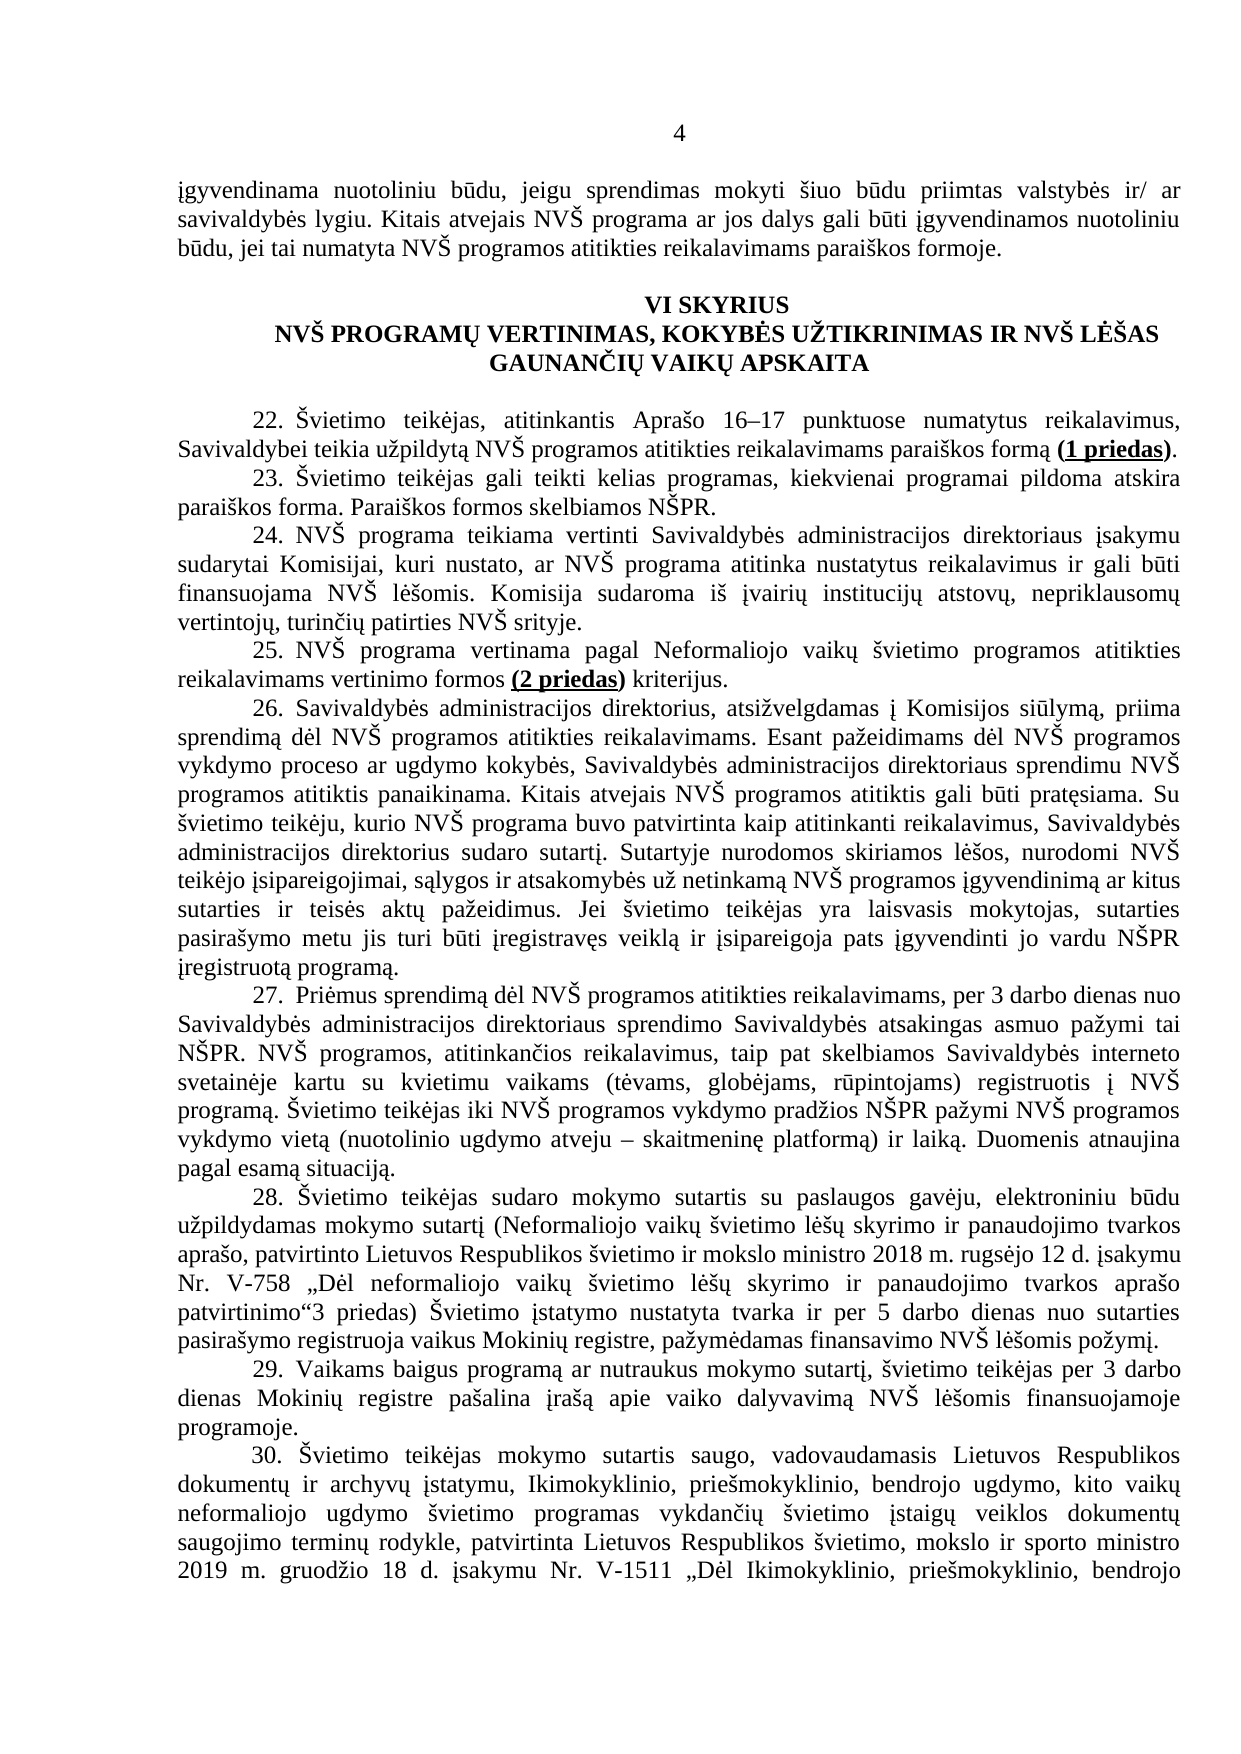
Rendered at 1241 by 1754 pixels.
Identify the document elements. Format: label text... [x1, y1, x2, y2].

text 24. NVŠ programa teikiama vertinti Savivaldybės administracijos direktoriaus įsakymu sudarytai Komisijai, kuri nustato, ar NVŠ programa atitinka nustatytus reikalavimus ir gali būti finansuojama NVŠ lėšomis. Komisija sudaroma iš įvairių institucijų atstovų, nepriklausomų vertintojų, turinčių patirties NVŠ srityje. [177, 521, 1181, 636]
text VI SKYRIUS [177, 291, 1181, 319]
text 28. Švietimo teikėjas sudaro mokymo sutartis su paslaugos gavėju, elektroniniu būdu užpildydamas mokymo sutartį (Neformaliojo vaikų švietimo lėšų skyrimo ir panaudojimo tvarkos aprašo, patvirtinto Lietuvos Respublikos švietimo ir mokslo ministro 2018 m. rugsėjo 12 d. įsakymu Nr. V-758 „Dėl neformaliojo vaikų švietimo lėšų skyrimo ir panaudojimo tvarkos aprašo patvirtinimo“3 priedas) Švietimo įstatymo nustatyta tvarka ir per 5 darbo dienas nuo sutarties pasirašymo registruoja vaikus Mokinių registre, pažymėdamas finansavimo NVŠ lėšomis požymį. [177, 1182, 1181, 1354]
text 27. Priėmus sprendimą dėl NVŠ programos atitikties reikalavimams, per 3 darbo dienas nuo Savivaldybės administracijos direktoriaus sprendimo Savivaldybės atsakingas asmuo pažymi tai NŠPR. NVŠ programos, atitinkančios reikalavimus, taip pat skelbiamos Savivaldybės interneto svetainėje kartu su kvietimu vaikams (tėvams, globėjams, rūpintojams) registruotis į NVŠ programą. Švietimo teikėjas iki NVŠ programos vykdymo pradžios NŠPR pažymi NVŠ programos vykdymo vietą (nuotolinio ugdymo atveju – skaitmeninę platformą) ir laiką. Duomenis atnaujina pagal esamą situaciją. [177, 981, 1181, 1182]
text 29. Vaikams baigus programą ar nutraukus mokymo sutartį, švietimo teikėjas per 3 darbo dienas Mokinių registre pašalina įrašą apie vaiko dalyvavimą NVŠ lėšomis finansuojamoje programoje. [177, 1354, 1181, 1441]
text įgyvendinama nuotoliniu būdu, jeigu sprendimas mokyti šiuo būdu priimtas valstybės ir/ ar savivaldybės lygiu. Kitais atvejais NVŠ programa ar jos dalys gali būti įgyvendinamos nuotoliniu būdu, jei tai numatyta NVŠ programos atitikties reikalavimams paraiškos formoje. [177, 176, 1181, 262]
text 30. Švietimo teikėjas mokymo sutartis saugo, vadovaudamasis Lietuvos Respublikos dokumentų ir archyvų įstatymu, Ikimokyklinio, priešmokyklinio, bendrojo ugdymo, kito vaikų neformaliojo ugdymo švietimo programas vykdančių švietimo įstaigų veiklos dokumentų saugojimo terminų rodykle, patvirtinta Lietuvos Respublikos švietimo, mokslo ir sporto ministro 2019 m. gruodžio 18 d. įsakymu Nr. V-1511 „Dėl Ikimokyklinio, priešmokyklinio, bendrojo [177, 1441, 1181, 1584]
text 23. Švietimo teikėjas gali teikti kelias programas, kiekvienai programai pildoma atskira paraiškos forma. Paraiškos formos skelbiamos NŠPR. [177, 463, 1181, 521]
text NVŠ PROGRAMŲ VERTINIMAS, KOKYBĖS UŽTIKRINIMAS IR NVŠ LĖŠAS GAUNANČIŲ VAIKŲ APSKAITA [177, 319, 1181, 377]
text 22. Švietimo teikėjas, atitinkantis Aprašo 16–17 punktuose numatytus reikalavimus, Savivaldybei teikia užpildytą NVŠ programos atitikties reikalavimams paraiškos formą (1 priedas). [177, 406, 1181, 463]
text 25. NVŠ programa vertinama pagal Neformaliojo vaikų švietimo programos atitikties reikalavimams vertinimo formos (2 priedas) kriterijus. [177, 636, 1181, 693]
text 26. Savivaldybės administracijos direktorius, atsižvelgdamas į Komisijos siūlymą, priima sprendimą dėl NVŠ programos atitikties reikalavimams. Esant pažeidimams dėl NVŠ programos vykdymo proceso ar ugdymo kokybės, Savivaldybės administracijos direktoriaus sprendimu NVŠ programos atitiktis panaikinama. Kitais atvejais NVŠ programos atitiktis gali būti pratęsiama. Su švietimo teikėju, kurio NVŠ programa buvo patvirtinta kaip atitinkanti reikalavimus, Savivaldybės administracijos direktorius sudaro sutartį. Sutartyje nurodomos skiriamos lėšos, nurodomi NVŠ teikėjo įsipareigojimai, sąlygos ir atsakomybės už netinkamą NVŠ programos įgyvendinimą ar kitus sutarties ir teisės aktų pažeidimus. Jei švietimo teikėjas yra laisvasis mokytojas, sutarties pasirašymo metu jis turi būti įregistravęs veiklą ir įsipareigoja pats įgyvendinti jo vardu NŠPR įregistruotą programą. [177, 693, 1181, 981]
